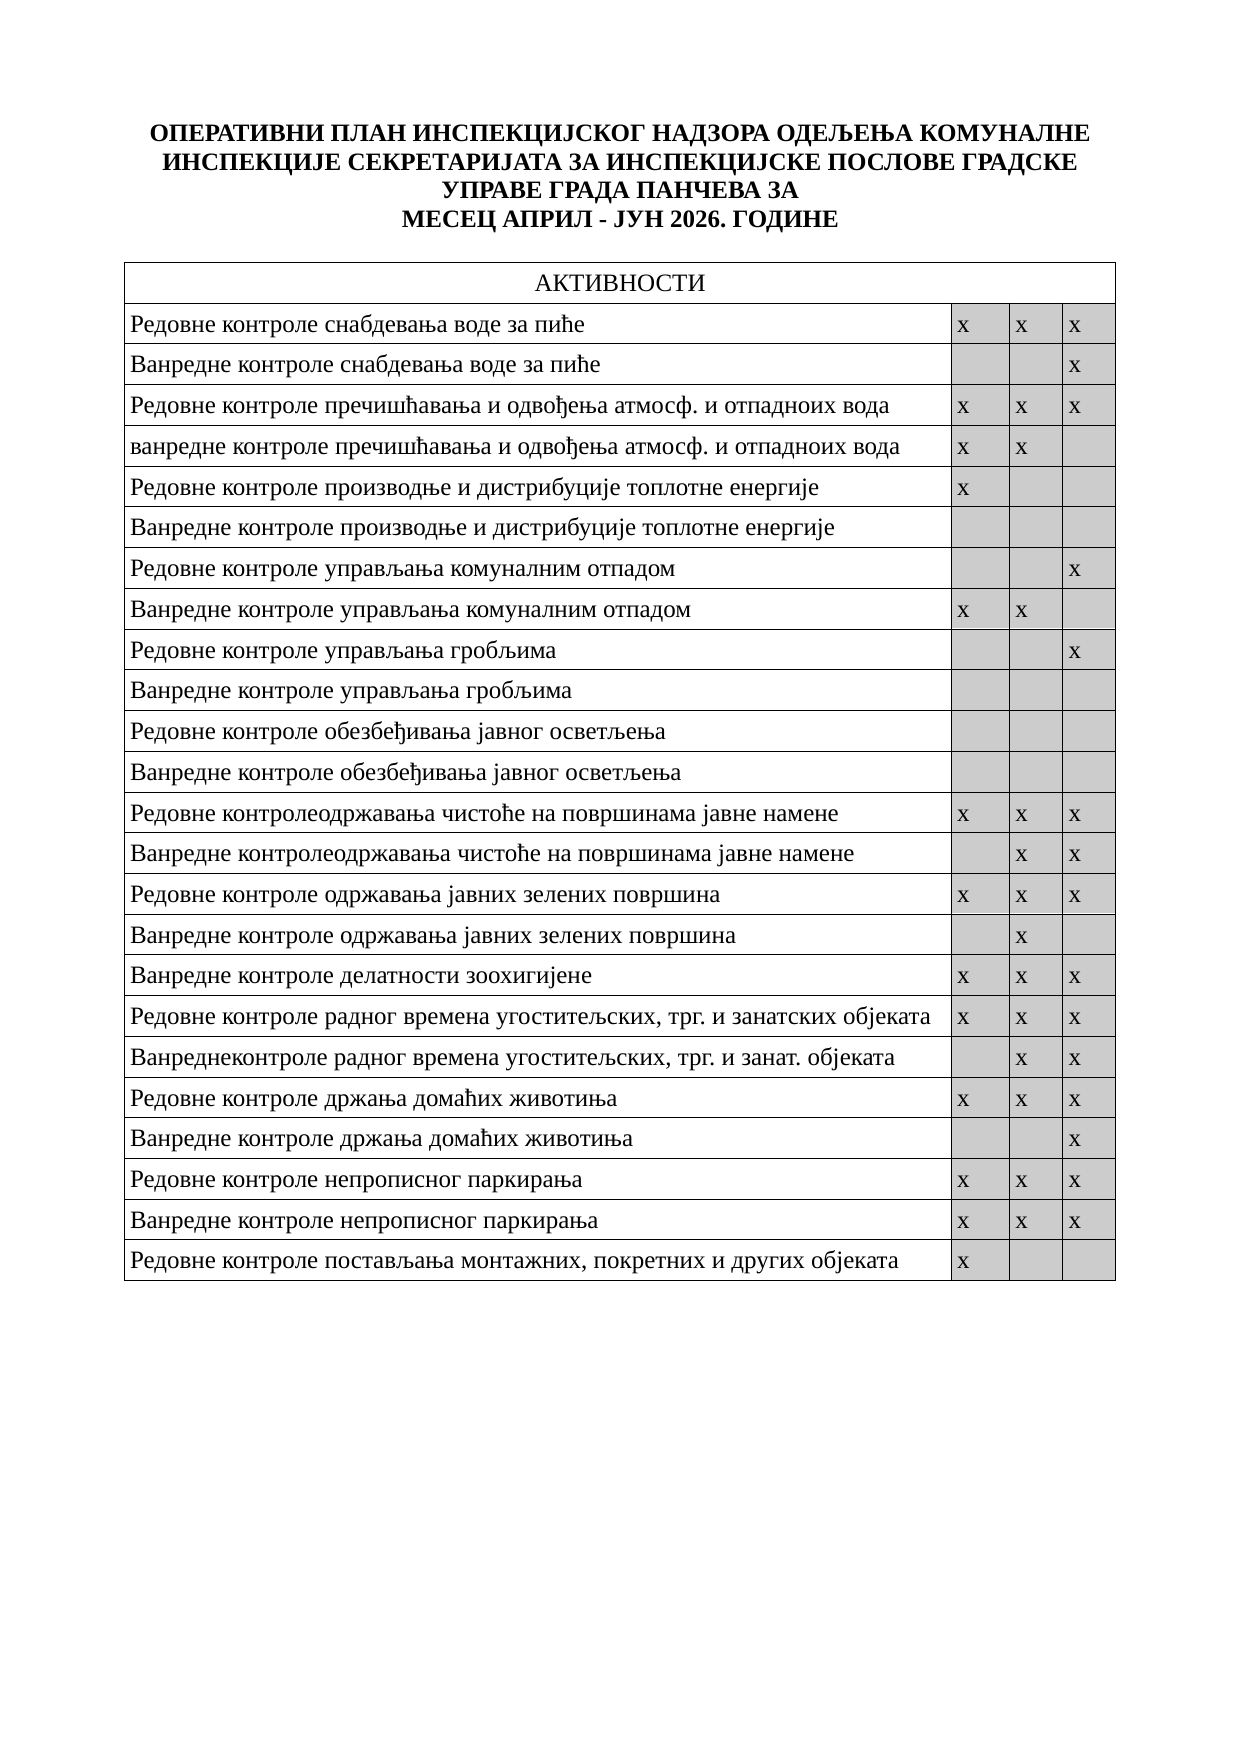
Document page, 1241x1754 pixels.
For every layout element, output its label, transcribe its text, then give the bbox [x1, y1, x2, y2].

table_cell х [1010, 1159, 1062, 1199]
table_cell Редовне контроле управљања гробљима [125, 630, 951, 669]
table_cell [1063, 670, 1115, 710]
table_cell х [1063, 996, 1115, 1036]
table_cell х [1063, 630, 1115, 669]
table_cell Редовне контроле снабдевања воде за пиће [125, 304, 951, 343]
table_cell х [1010, 589, 1062, 628]
table_cell [1063, 711, 1115, 751]
table_cell Редовне контроле одржавања јавних зелених површина [125, 874, 951, 913]
table_cell х [952, 1078, 1009, 1117]
table_cell Ванредне контроле држања домаћих животиња [125, 1118, 951, 1158]
table_cell [1010, 670, 1062, 710]
table_cell х [952, 426, 1009, 466]
table_cell х [952, 467, 1009, 506]
table_cell Редовне контроле радног времена угоститељских, трг. и занатских објеката [125, 996, 951, 1036]
table_cell [1010, 1118, 1062, 1158]
table_cell х [1010, 304, 1062, 343]
table_cell [1063, 507, 1115, 547]
table_cell [1063, 426, 1115, 466]
table_cell х [1010, 385, 1062, 425]
table_cell [952, 752, 1009, 791]
table_cell [1010, 630, 1062, 669]
table_cell [1010, 507, 1062, 547]
table_cell [1010, 548, 1062, 588]
table_cell х [1010, 1037, 1062, 1076]
table_cell х [952, 304, 1009, 343]
table_cell х [1010, 1078, 1062, 1117]
table_cell х [1010, 915, 1062, 954]
table_cell Ванредне контроле непрописног паркирања [125, 1200, 951, 1239]
table_cell х [1063, 874, 1115, 913]
table_cell х [1063, 793, 1115, 832]
table_cell Ванредне контроле обезбеђивања јавног осветљења [125, 752, 951, 791]
table_cell х [1063, 1200, 1115, 1239]
table_cell [952, 670, 1009, 710]
table_cell [1063, 915, 1115, 954]
table_cell [952, 630, 1009, 669]
table_cell х [1063, 1078, 1115, 1117]
table_cell х [1010, 955, 1062, 995]
table_cell Ванредне контроле управљања гробљима [125, 670, 951, 710]
table_cell Редовне контроле држања домаћих животиња [125, 1078, 951, 1117]
table_cell Ванреднеконтроле радног времена угоститељских, трг. и занат. објеката [125, 1037, 951, 1076]
table_cell [952, 1118, 1009, 1158]
table_cell Ванредне контроле делатности зоохигијене [125, 955, 951, 995]
table_cell х [952, 793, 1009, 832]
table_cell х [1063, 344, 1115, 384]
table_header АКТИВНОСТИ [125, 263, 1115, 303]
table_cell х [1063, 548, 1115, 588]
table_cell х [1063, 304, 1115, 343]
table_cell х [952, 955, 1009, 995]
table_cell Ванредне контроле снабдевања воде за пиће [125, 344, 951, 384]
table_cell х [952, 996, 1009, 1036]
table_cell х [1010, 833, 1062, 873]
table_cell Редовне контроле управљања комуналним отпадом [125, 548, 951, 588]
table_cell [952, 833, 1009, 873]
table_cell х [952, 385, 1009, 425]
table_cell [1063, 589, 1115, 628]
table_cell [1010, 467, 1062, 506]
table_cell х [1063, 1118, 1115, 1158]
table_cell х [1010, 996, 1062, 1036]
table_cell х [952, 1240, 1009, 1280]
table_cell [1063, 1240, 1115, 1280]
table_cell [952, 1037, 1009, 1076]
table_cell Ванредне контроле производње и дистрибуције топлотне енергије [125, 507, 951, 547]
table_cell х [952, 874, 1009, 913]
table_cell х [1063, 1159, 1115, 1199]
table_cell [1010, 344, 1062, 384]
table_cell х [1010, 793, 1062, 832]
table_cell х [1063, 833, 1115, 873]
table_cell Редовне контроле непрописног паркирања [125, 1159, 951, 1199]
table_cell [952, 711, 1009, 751]
table_cell [952, 915, 1009, 954]
table_cell х [1063, 1037, 1115, 1076]
text МЕСЕЦ АПРИЛ - ЈУН 2026. ГОДИНЕ [118, 204, 1122, 233]
table_cell Редовне контроле пречишћавања и одвођења атмосф. и отпадноих вода [125, 385, 951, 425]
table_cell [1010, 752, 1062, 791]
table_cell [1010, 711, 1062, 751]
table_cell Редовне контролеодржавања чистоће на површинама јавне намене [125, 793, 951, 832]
table_cell [1063, 752, 1115, 791]
table_cell [1010, 1240, 1062, 1280]
table_cell х [952, 1159, 1009, 1199]
table_cell [952, 548, 1009, 588]
table_cell [952, 344, 1009, 384]
table_cell ванредне контроле пречишћавања и одвођења атмосф. и отпадноих вода [125, 426, 951, 466]
table_cell х [1010, 1200, 1062, 1239]
table_cell Ванредне контроле управљања комуналним отпадом [125, 589, 951, 628]
text ОПЕРАТИВНИ ПЛАН ИНСПЕКЦИЈСКОГ НАДЗОРА ОДЕЉЕЊА КОМУНАЛНЕ ИНСПЕКЦИЈЕ СЕКРЕТАРИЈАТА ЗА ИНСПЕКЦИЈСКЕ ПОСЛОВЕ ГРАДСКЕ УПРАВЕ ГРАДА ПАНЧЕВА ЗА [118, 118, 1122, 204]
table_cell Ванредне контролеодржавања чистоће на површинама јавне намене [125, 833, 951, 873]
table_cell Редовне контроле постављања монтажних, покретних и других објеката [125, 1240, 951, 1280]
table_cell х [952, 589, 1009, 628]
table_cell х [1063, 955, 1115, 995]
table_cell Редовне контроле производње и дистрибуције топлотне енергије [125, 467, 951, 506]
table_cell х [952, 1200, 1009, 1239]
table_cell [952, 507, 1009, 547]
table_cell Ванредне контроле одржавања јавних зелених површина [125, 915, 951, 954]
table_cell х [1010, 426, 1062, 466]
table_cell х [1010, 874, 1062, 913]
table_cell Редовне контроле обезбеђивања јавног осветљења [125, 711, 951, 751]
table_cell х [1063, 385, 1115, 425]
table_cell [1063, 467, 1115, 506]
